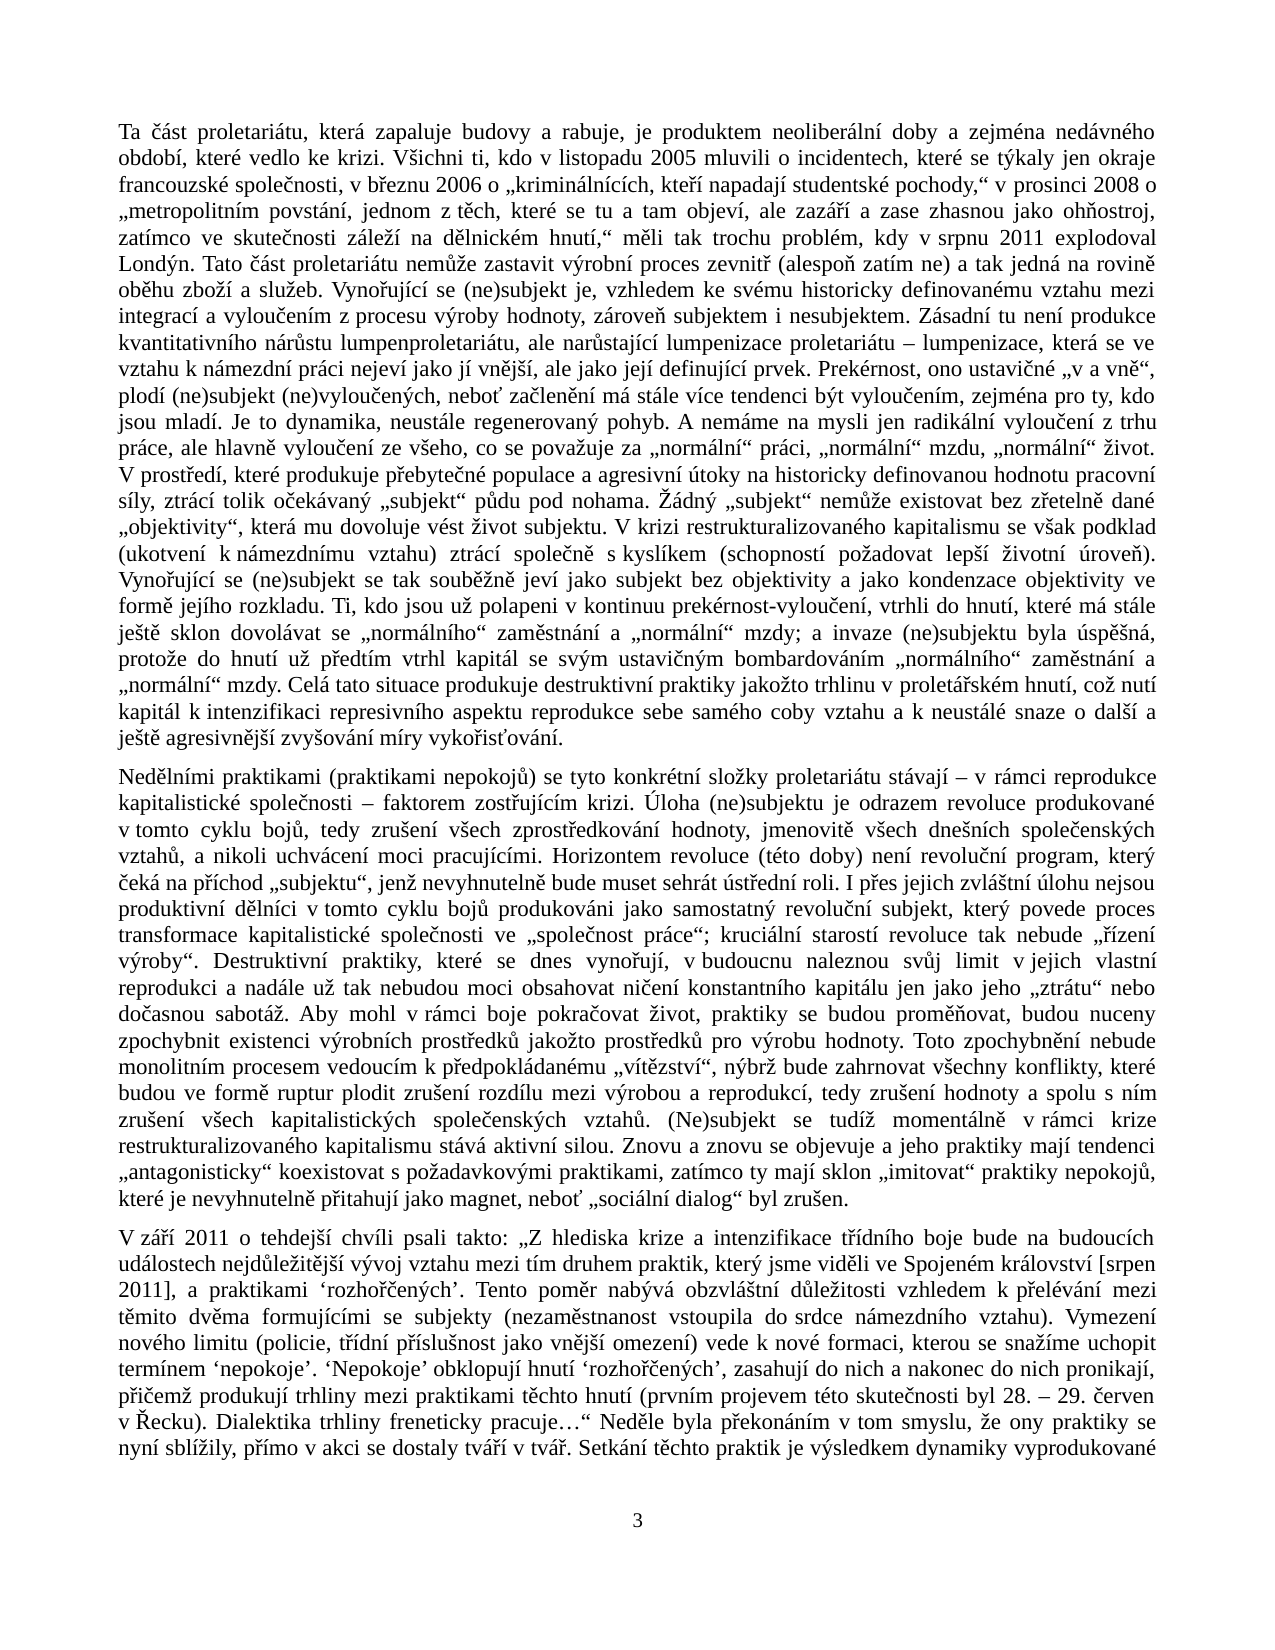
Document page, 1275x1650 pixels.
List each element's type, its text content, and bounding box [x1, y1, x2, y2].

text Nedělními praktikami (praktikami nepokojů) se tyto konkrétní složky proletariátu stávají – v rámci reprodukce kapitalistické společnosti – faktorem zostřujícím krizi. Úloha (ne)subjektu je odrazem revoluce produkované v tomto cyklu bojů, tedy zrušení všech zprostředkování hodnoty, jmenovitě všech dnešních společenských vztahů, a nikoli uchvácení moci pracujícími. Horizontem revoluce (této doby) není revoluční program, který čeká na příchod „subjektu“, jenž nevyhnutelně bude muset sehrát ústřední roli. I přes jejich zvláštní úlohu nejsou produktivní dělníci v tomto cyklu bojů produkováni jako samostatný revoluční subjekt, který povede proces transformace kapitalistické společnosti ve „společnost práce“; kruciální starostí revoluce tak nebude „řízení výroby“. Destruktivní praktiky, které se dnes vynořují, v budoucnu naleznou svůj limit v jejich vlastní reprodukci a nadále už tak nebudou moci obsahovat ničení konstantního kapitálu jen jako jeho „ztrátu“ nebo dočasnou sabotáž. Aby mohl v rámci boje pokračovat život, praktiky se budou proměňovat, budou nuceny zpochybnit existenci výrobních prostředků jakožto prostředků pro výrobu hodnoty. Toto zpochybnění nebude monolitním procesem vedoucím k předpokládanému „vítězství“, nýbrž bude zahrnovat všechny konflikty, které budou ve formě ruptur plodit zrušení rozdílu mezi výrobou a reprodukcí, tedy zrušení hodnoty a spolu s ním zrušení všech kapitalistických společenských vztahů. (Ne)subjekt se tudíž momentálně v rámci krize restrukturalizovaného kapitalismu stává aktivní silou. Znovu a znovu se objevuje a jeho praktiky mají tendenci „antagonisticky“ koexistovat s požadavkovými praktikami, zatímco ty mají sklon „imitovat“ praktiky nepokojů, které je nevyhnutelně přitahují jako magnet, neboť „sociální dialog“ byl zrušen. [118, 763, 1157, 1211]
text Ta část proletariátu, která zapaluje budovy a rabuje, je produktem neoliberální doby a zejména nedávného období, které vedlo ke krizi. Všichni ti, kdo v listopadu 2005 mluvili o incidentech, které se týkaly jen okraje francouzské společnosti, v březnu 2006 o „kriminálnících, kteří napadají studentské pochody,“ v prosinci 2008 o „metropolitním povstání, jednom z těch, které se tu a tam objeví, ale zazáří a zase zhasnou jako ohňostroj, zatímco ve skutečnosti záleží na dělnickém hnutí,“ měli tak trochu problém, kdy v srpnu 2011 explodoval Londýn. Tato část proletariátu nemůže zastavit výrobní proces zevnitř (alespoň zatím ne) a tak jedná na rovině oběhu zboží a služeb. Vynořující se (ne)subjekt je, vzhledem ke svému historicky definovanému vztahu mezi integrací a vyloučením z procesu výroby hodnoty, zároveň subjektem i nesubjektem. Zásadní tu není produkce kvantitativního nárůstu lumpenproletariátu, ale narůstající lumpenizace proletariátu – lumpenizace, která se ve vztahu k námezdní práci nejeví jako jí vnější, ale jako její definující prvek. Prekérnost, ono ustavičné „v a vně“, plodí (ne)subjekt (ne)vyloučených, neboť začlenění má stále více tendenci být vyloučením, zejména pro ty, kdo jsou mladí. Je to dynamika, neustále regenerovaný pohyb. A nemáme na mysli jen radikální vyloučení z trhu práce, ale hlavně vyloučení ze všeho, co se považuje za „normální“ práci, „normální“ mzdu, „normální“ život. V prostředí, které produkuje přebytečné populace a agresivní útoky na historicky definovanou hodnotu pracovní síly, ztrácí tolik očekávaný „subjekt“ půdu pod nohama. Žádný „subjekt“ nemůže existovat bez zřetelně dané „objektivity“, která mu dovoluje vést život subjektu. V krizi restrukturalizovaného kapitalismu se však podklad (ukotvení k námezdnímu vztahu) ztrácí společně s kyslíkem (schopností požadovat lepší životní úroveň). Vynořující se (ne)subjekt se tak souběžně jeví jako subjekt bez objektivity a jako kondenzace objektivity ve formě jejího rozkladu. Ti, kdo jsou už polapeni v kontinuu prekérnost-vyloučení, vtrhli do hnutí, které má stále ještě sklon dovolávat se „normálního“ zaměstnání a „normální“ mzdy; a invaze (ne)subjektu byla úspěšná, protože do hnutí už předtím vtrhl kapitál se svým ustavičným bombardováním „normálního“ zaměstnání a „normální“ mzdy. Celá tato situace produkuje destruktivní praktiky jakožto trhlinu v proletářském hnutí, což nutí kapitál k intenzifikaci represivního aspektu reprodukce sebe samého coby vztahu a k neustálé snaze o další a ještě agresivnější zvyšování míry vykořisťování. [118, 118, 1157, 751]
text V září 2011 o tehdejší chvíli psali takto: „Z hlediska krize a intenzifikace třídního boje bude na budoucích událostech nejdůležitější vývoj vztahu mezi tím druhem praktik, který jsme viděli ve Spojeném království [srpen 2011], a praktikami ‘rozhořčených’. Tento poměr nabývá obzvláštní důležitosti vzhledem k přelévání mezi těmito dvěma formujícími se subjekty (nezaměstnanost vstoupila do srdce námezdního vztahu). Vymezení nového limitu (policie, třídní příslušnost jako vnější omezení) vede k nové formaci, kterou se snažíme uchopit termínem ‘nepokoje’. ‘Nepokoje’ obklopují hnutí ‘rozhořčených’, zasahují do nich a nakonec do nich pronikají, přičemž produkují trhliny mezi praktikami těchto hnutí (prvním projevem této skutečnosti byl 28. – 29. červen v Řecku). Dialektika trhliny freneticky pracuje…“ Neděle byla překonáním v tom smyslu, že ony praktiky se nyní sblížily, přímo v akci se dostaly tváří v tvář. Setkání těchto praktik je výsledkem dynamiky vyprodukované [118, 1224, 1157, 1461]
